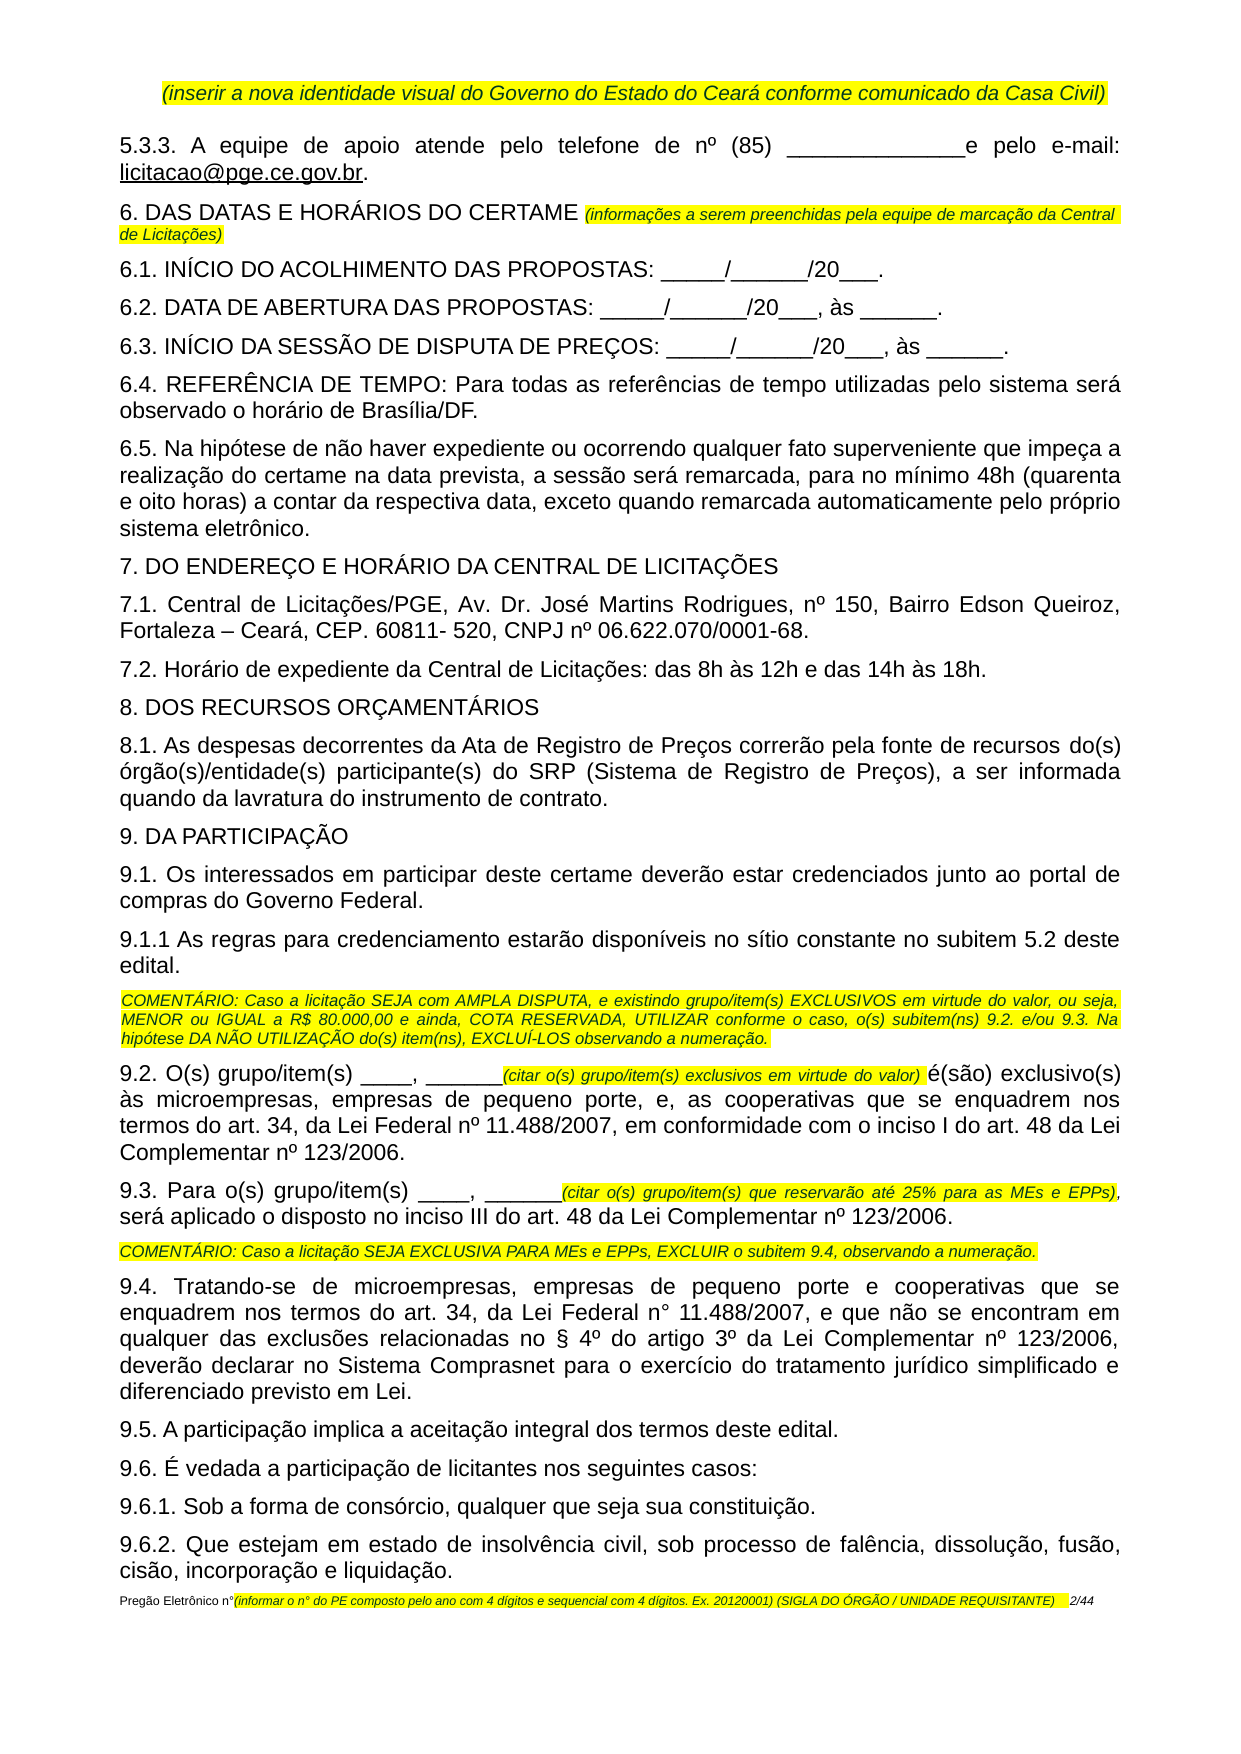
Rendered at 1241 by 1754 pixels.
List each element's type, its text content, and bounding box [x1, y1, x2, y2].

text 6.3. INÍCIO DA SESSÃO DE DISPUTA DE PREÇOS: _____/______/20___, às ______. [119, 333, 1121, 359]
text 8. DOS RECURSOS ORÇAMENTÁRIOS [119, 694, 1121, 720]
text 6.2. DATA DE ABERTURA DAS PROPOSTAS: _____/______/20___, às ______. [119, 294, 1121, 321]
text 9.1. Os interessados em participar deste certame deverão estar credenciados junto ao portal de compras do Governo Federal. [119, 861, 1121, 914]
text 9.6.2. Que estejam em estado de insolvência civil, sob processo de falência, dissolução, fusão, cisão, incorporação e liquidação. [119, 1531, 1121, 1584]
text 7.1. Central de Licitações/PGE, Av. Dr. José Martins Rodrigues, nº 150, Bairro Edson Queiroz, Fortaleza – Ceará, CEP. 60811- 520, CNPJ nº 06.622.070/0001-68. [119, 591, 1121, 644]
text 9.4. Tratando-se de microempresas, empresas de pequeno porte e cooperativas que se enquadrem nos termos do art. 34, da Lei Federal n° 11.488/2007, e que não se encontram em qualquer das exclusões relacionadas no § 4º do artigo 3º da Lei Complementar nº 123/2006, deverão declarar no Sistema Comprasnet para o exercício do tratamento jurídico simplificado e diferenciado previsto em Lei. [119, 1273, 1120, 1404]
text 9.6. É vedada a participação de licitantes nos seguintes casos: [119, 1454, 1121, 1481]
text 7.2. Horário de expediente da Central de Licitações: das 8h às 12h e das 14h às 18h. [119, 656, 1121, 682]
text 9.2. O(s) grupo/item(s) ____, ______(citar o(s) grupo/item(s) exclusivos em virtude do valor) é(são) exclusivo(s) às microempresas, empresas de pequeno porte, e, as cooperativas que se enquadrem nos termos do art. 34, da Lei Federal nº 11.488/2007, em conformidade com o inciso I do art. 48 da Lei Complementar nº 123/2006. [119, 1060, 1121, 1165]
text 9. DA PARTICIPAÇÃO [119, 823, 1121, 849]
text COMENTÁRIO: Caso a licitação SEJA EXCLUSIVA PARA MEs e EPPs, EXCLUIR o subitem 9.4, observando a numeração. [119, 1242, 1121, 1261]
text 9.1.1 As regras para credenciamento estarão disponíveis no sítio constante no subitem 5.2 deste edital. [119, 926, 1121, 978]
text 9.6.1. Sob a forma de consórcio, qualquer que seja sua constituição. [119, 1493, 1121, 1519]
text 6.4. REFERÊNCIA DE TEMPO: Para todas as referências de tempo utilizadas pelo sistema será observado o horário de Brasília/DF. [119, 371, 1121, 423]
text 6.5. Na hipótese de não haver expediente ou ocorrendo qualquer fato superveniente que impeça a realização do certame na data prevista, a sessão será remarcada, para no mínimo 48h (quarenta e oito horas) a contar da respectiva data, exceto quando remarcada automaticamente pelo próprio sistema eletrônico. [119, 435, 1121, 541]
text 9.5. A participação implica a aceitação integral dos termos deste edital. [119, 1416, 1120, 1443]
text 6. DAS DATAS E HORÁRIOS DO CERTAME (informações a serem preenchidas pela equipe de marcação da Central de Licitações) [119, 199, 1121, 244]
text COMENTÁRIO: Caso a licitação SEJA com AMPLA DISPUTA, e existindo grupo/item(s) EXCLUSIVOS em virtude do valor, ou seja, MENOR ou IGUAL a R$ 80.000,00 e ainda, COTA RESERVADA, UTILIZAR conforme o caso, o(s) subitem(ns) 9.2. e/ou 9.3. Na hipótese DA NÃO UTILIZAÇÃO do(s) item(ns), EXCLUÍ-LOS observando a numeração. [121, 990, 1121, 1048]
text 5.3.3. A equipe de apoio atende pelo telefone de nº (85) ______________e pelo e-mail: licitacao@pge.ce.gov.br. [119, 132, 1121, 185]
text 6.1. INÍCIO DO ACOLHIMENTO DAS PROPOSTAS: _____/______/20___. [119, 256, 1121, 282]
text 7. DO ENDEREÇO E HORÁRIO DA CENTRAL DE LICITAÇÕES [119, 553, 1121, 579]
text 9.3. Para o(s) grupo/item(s) ____, ______(citar o(s) grupo/item(s) que reservarão até 25% para as MEs e EPPs), será aplicado o disposto no inciso III do art. 48 da Lei Complementar nº 123/2006. [119, 1177, 1121, 1230]
text 8.1. As despesas decorrentes da Ata de Registro de Preços correrão pela fonte de recursos do(s) órgão(s)/entidade(s) participante(s) do SRP (Sistema de Registro de Preços), a ser informada quando da lavratura do instrumento de contrato. [119, 732, 1121, 811]
